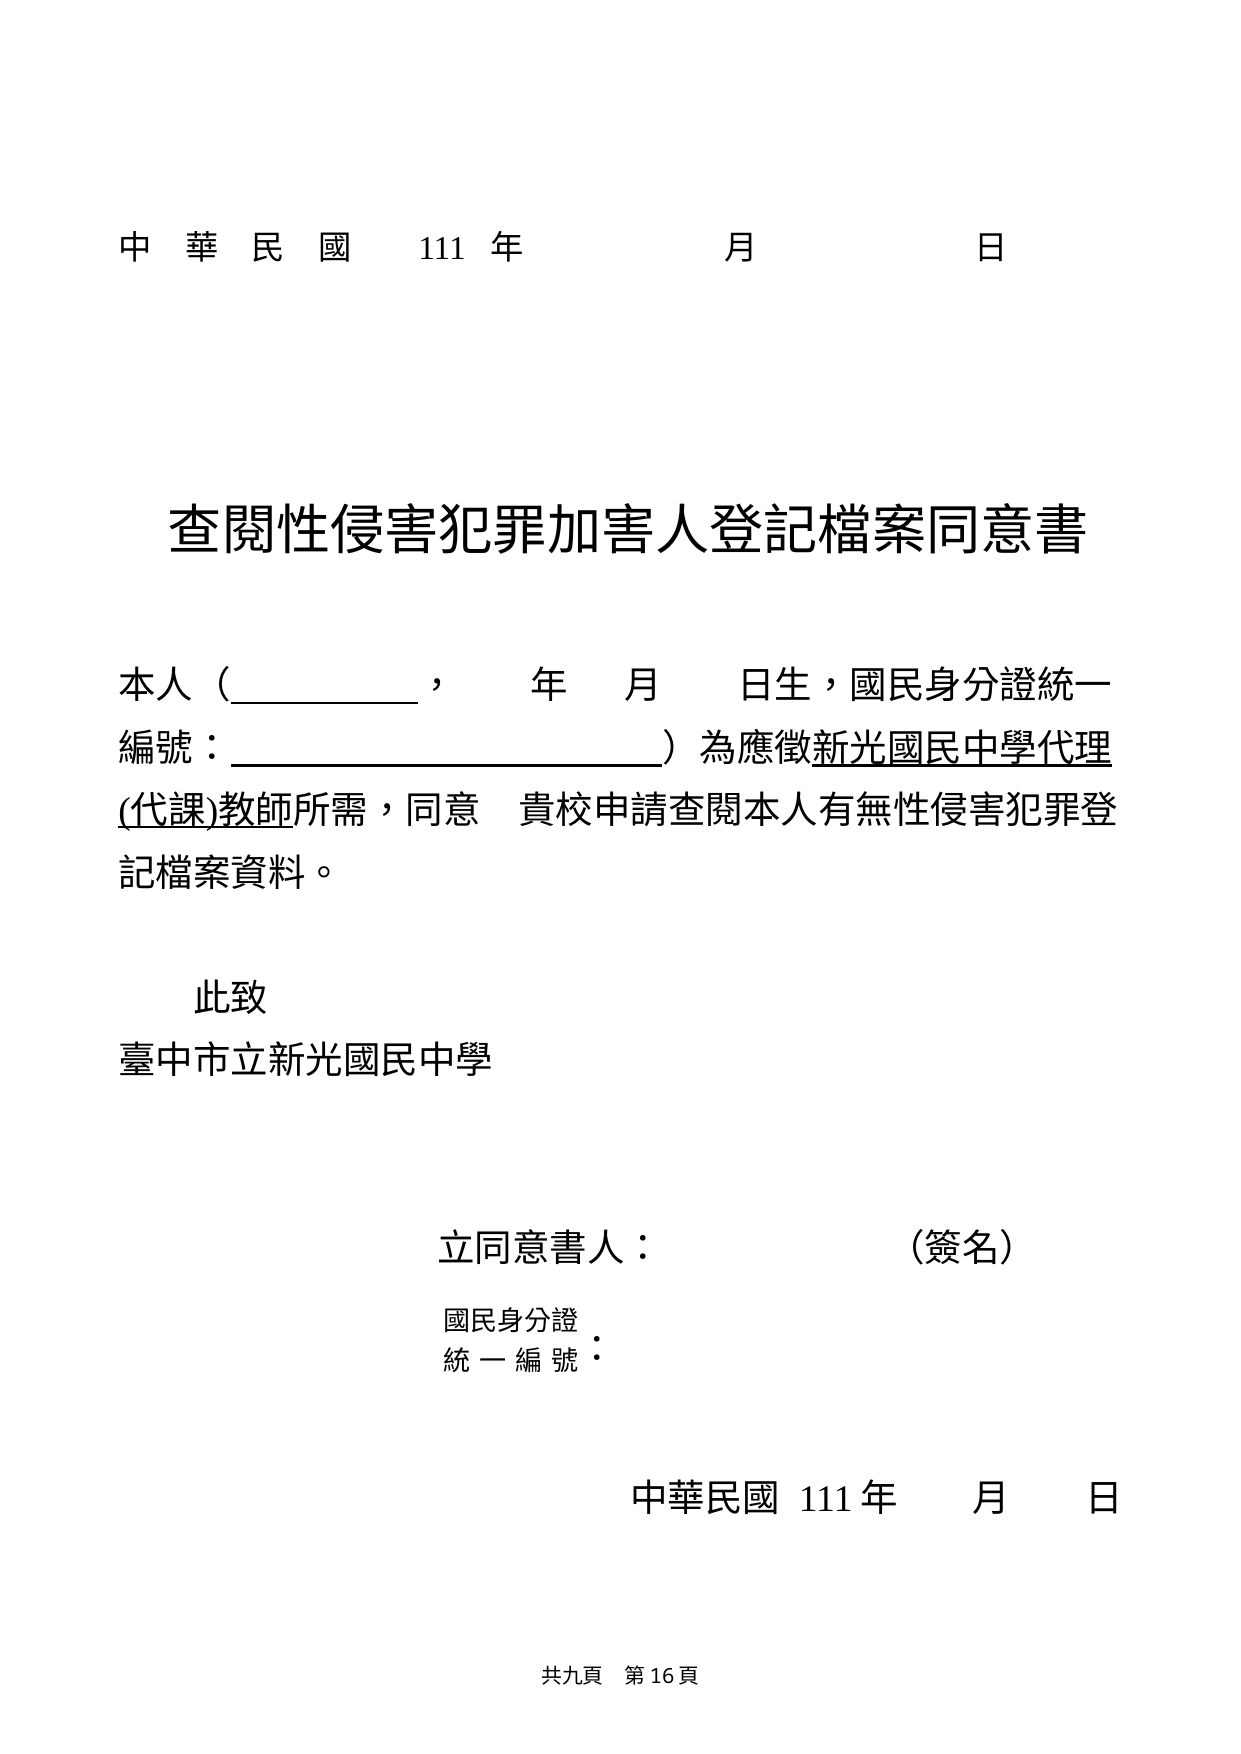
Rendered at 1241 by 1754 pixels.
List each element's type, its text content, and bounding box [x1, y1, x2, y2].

text 國民身分證統一編號： [118, 1266, 1122, 1391]
text 查閱性侵害犯罪加害人登記檔案同意書 [118, 453, 1138, 578]
text 臺中市立新光國民中學 [118, 1016, 1122, 1078]
text 此致 [118, 953, 1122, 1016]
text 本人（ ， 年 月 日生，國民身分證統一編號： ）為應徵新光國民中學代理(代課)教師所需，同意 貴校申請查閱本人有無性侵害犯罪登記檔案資料。 [118, 641, 1122, 891]
text 中 華 民 國 111 年 月 日 [118, 203, 1122, 266]
text 立同意書人： （簽名） [118, 1203, 1122, 1266]
text 中華民國 111年 月 日 [118, 1453, 1122, 1516]
